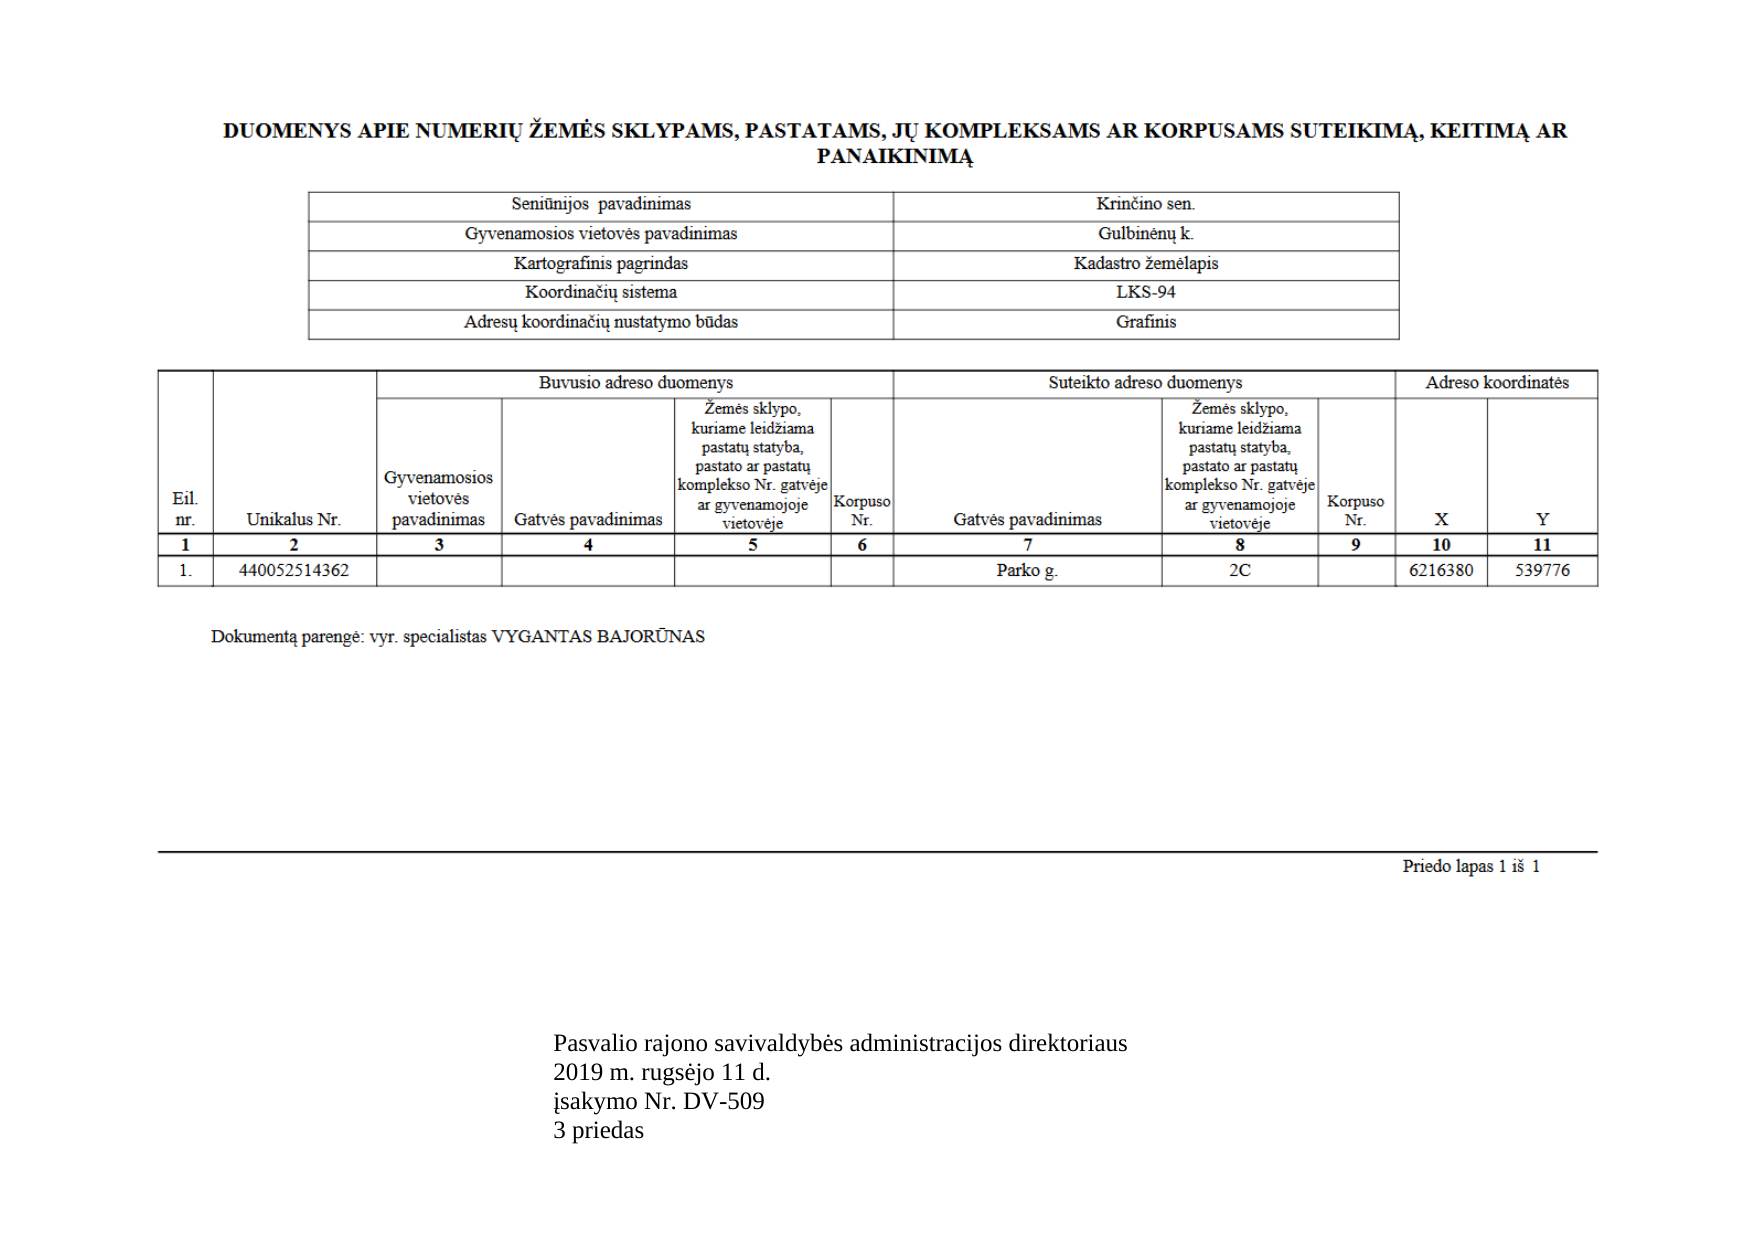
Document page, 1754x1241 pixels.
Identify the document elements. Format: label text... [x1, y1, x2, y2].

table_header [118, 1029, 542, 1143]
table_header [542, 942, 1142, 971]
table_header [118, 942, 542, 971]
table_header Pasvalio rajono savivaldybės administracijos direktoriaus 2019 m. rugsėjo 11 d. įsakymo Nr. DV-509 3 priedas [542, 1029, 1142, 1143]
